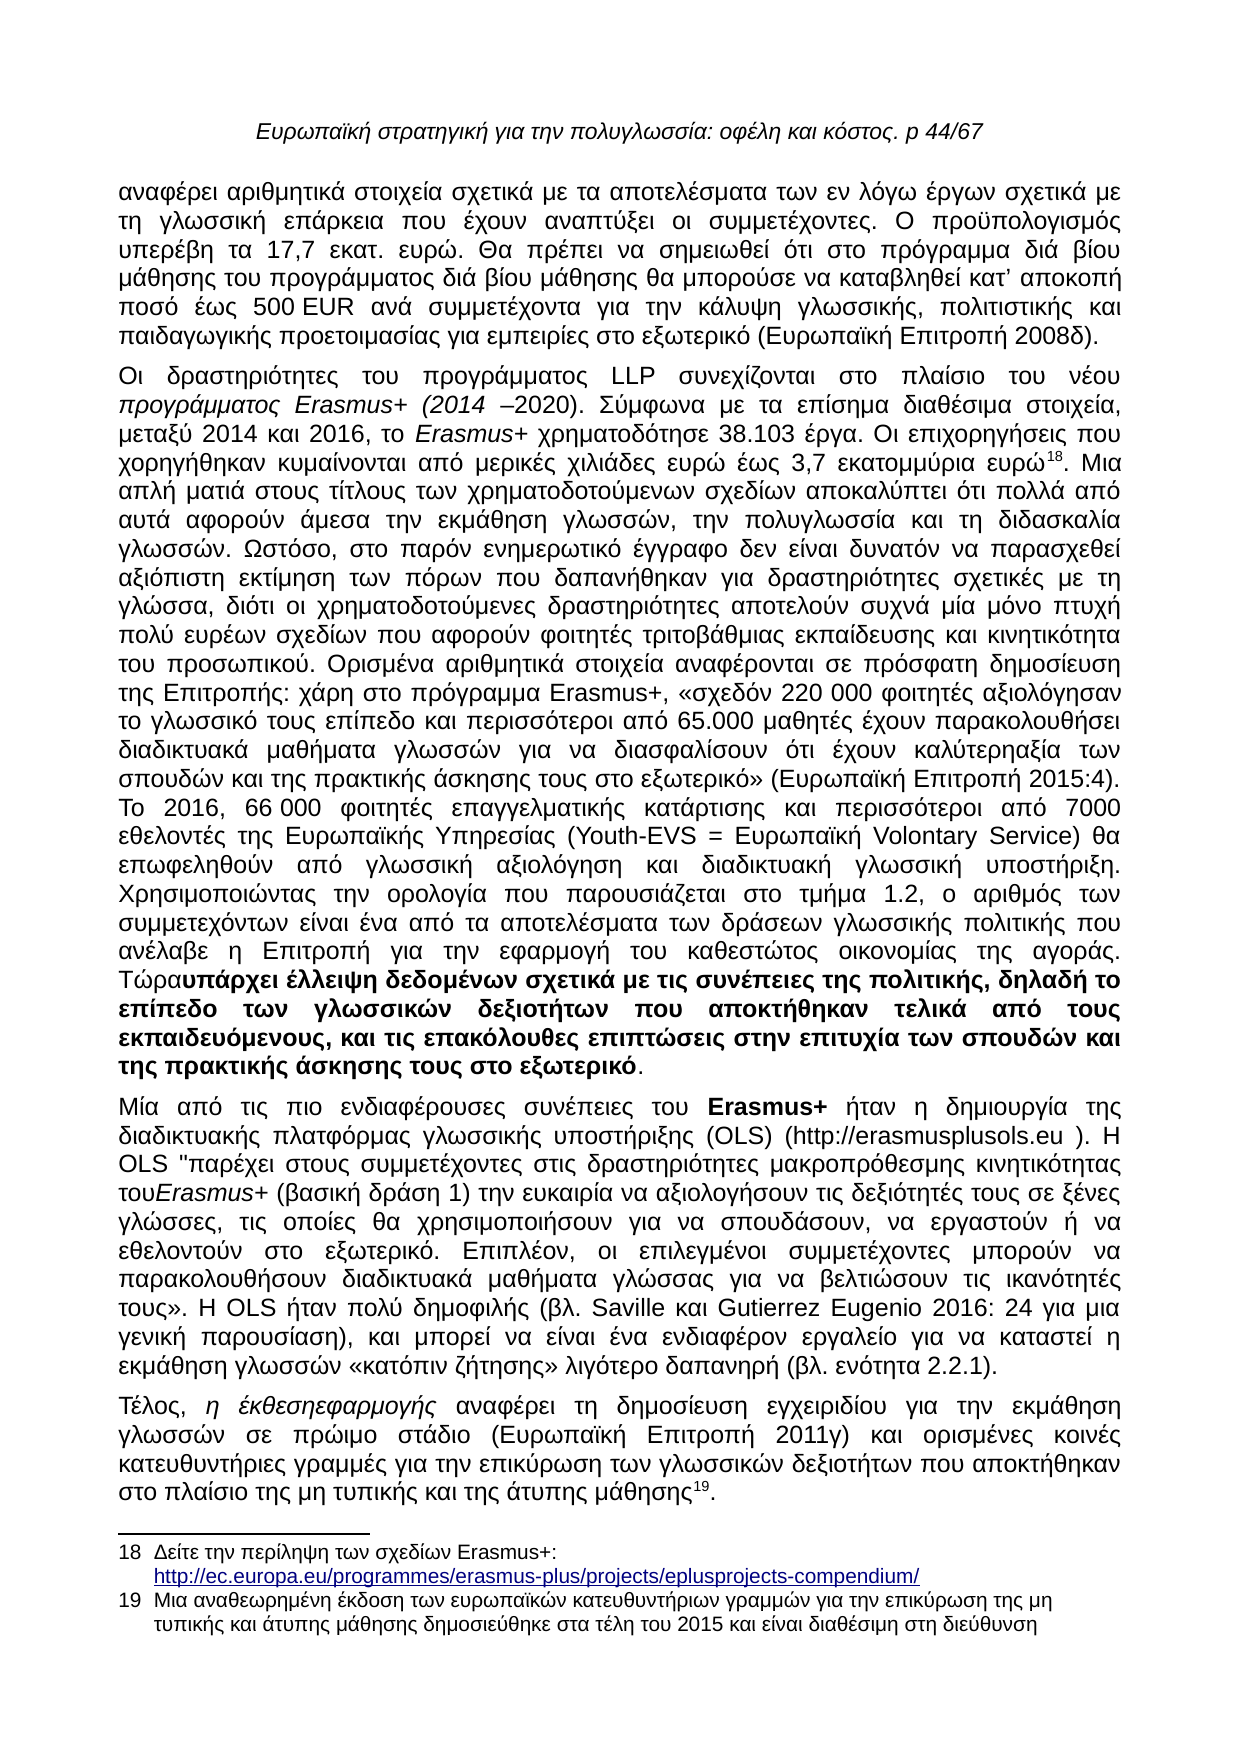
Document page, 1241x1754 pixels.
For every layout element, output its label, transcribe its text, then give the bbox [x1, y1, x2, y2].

text Μια αναθεωρημένη έκδοση των ευρωπαϊκών κατευθυντήριων γραμμών για την επικύρωση της μη τυπικής και άτυπης μάθησης δημοσιεύθηκε στα τέλη του 2015 και είναι διαθέσιμη στη διεύθυνση [118, 1588, 1122, 1636]
text Μία από τις πιο ενδιαφέρουσες συνέπειες του Erasmus+ ήταν η δημιουργία της διαδικτυακής πλατφόρμας γλωσσικής υποστήριξης (OLS) (http://erasmusplusols.eu ). Η OLS "παρέχει στους συμμετέχοντες στις δραστηριότητες μακροπρόθεσμης κινητικότητας τουErasmus+ (βασική δράση 1) την ευκαιρία να αξιολογήσουν τις δεξιότητές τους σε ξένες γλώσσες, τις οποίες θα χρησιμοποιήσουν για να σπουδάσουν, να εργαστούν ή να εθελοντούν στο εξωτερικό. Επιπλέον, οι επιλεγμένοι συμμετέχοντες μπορούν να παρακολουθήσουν διαδικτυακά μαθήματα γλώσσας για να βελτιώσουν τις ικανότητές τους». Η OLS ήταν πολύ δημοφιλής (βλ. Saville και Gutierrez Eugenio 2016: 24 για μια γενική παρουσίαση), και μπορεί να είναι ένα ενδιαφέρον εργαλείο για να καταστεί η εκμάθηση γλωσσών «κατόπιν ζήτησης» λιγότερο δαπανηρή (βλ. ενότητα 2.2.1). [118, 1092, 1122, 1379]
text αναφέρει αριθμητικά στοιχεία σχετικά με τα αποτελέσματα των εν λόγω έργων σχετικά με τη γλωσσική επάρκεια που έχουν αναπτύξει οι συμμετέχοντες. Ο προϋπολογισμός υπερέβη τα 17,7 εκατ. ευρώ. Θα πρέπει να σημειωθεί ότι στο πρόγραμμα διά βίου μάθησης του προγράμματος διά βίου μάθησης θα μπορούσε να καταβληθεί κατ’ αποκοπή ποσό έως 500 EUR ανά συμμετέχοντα για την κάλυψη γλωσσικής, πολιτιστικής και παιδαγωγικής προετοιμασίας για εμπειρίες στο εξωτερικό (Ευρωπαϊκή Επιτροπή 2008δ). [118, 177, 1122, 349]
text Τέλος, η έκθεσηεφαρμογής αναφέρει τη δημοσίευση εγχειριδίου για την εκμάθηση γλωσσών σε πρώιμο στάδιο (Ευρωπαϊκή Επιτροπή 2011γ) και ορισμένες κοινές κατευθυντήριες γραμμές για την επικύρωση των γλωσσικών δεξιοτήτων που αποκτήθηκαν στο πλαίσιο της μη τυπικής και της άτυπης μάθησης. [118, 1391, 1122, 1506]
text Οι δραστηριότητες του προγράμματος LLP συνεχίζονται στο πλαίσιο του νέου προγράμματος Erasmus+ (2014 –2020). Σύμφωνα με τα επίσημα διαθέσιμα στοιχεία, μεταξύ 2014 και 2016, το Erasmus+ χρηματοδότησε 38.103 έργα. Οι επιχορηγήσεις που χορηγήθηκαν κυμαίνονται από μερικές χιλιάδες ευρώ έως 3,7 εκατομμύρια ευρώ. Μια απλή ματιά στους τίτλους των χρηματοδοτούμενων σχεδίων αποκαλύπτει ότι πολλά από αυτά αφορούν άμεσα την εκμάθηση γλωσσών, την πολυγλωσσία και τη διδασκαλία γλωσσών. Ωστόσο, στο παρόν ενημερωτικό έγγραφο δεν είναι δυνατόν να παρασχεθεί αξιόπιστη εκτίμηση των πόρων που δαπανήθηκαν για δραστηριότητες σχετικές με τη γλώσσα, διότι οι χρηματοδοτούμενες δραστηριότητες αποτελούν συχνά μία μόνο πτυχή πολύ ευρέων σχεδίων που αφορούν φοιτητές τριτοβάθμιας εκπαίδευσης και κινητικότητα του προσωπικού. Ορισμένα αριθμητικά στοιχεία αναφέρονται σε πρόσφατη δημοσίευση της Επιτροπής: χάρη στο πρόγραμμα Erasmus+, «σχεδόν 220 000 φοιτητές αξιολόγησαν το γλωσσικό τους επίπεδο και περισσότεροι από 65.000 μαθητές έχουν παρακολουθήσει διαδικτυακά μαθήματα γλωσσών για να διασφαλίσουν ότι έχουν καλύτερηαξία των σπουδών και της πρακτικής άσκησης τους στο εξωτερικό» (Ευρωπαϊκή Επιτροπή 2015:4). Το 2016, 66 000 φοιτητές επαγγελματικής κατάρτισης και περισσότεροι από 7000 εθελοντές της Ευρωπαϊκής Υπηρεσίας (Youth-EVS = Ευρωπαϊκή Volontary Service) θα επωφεληθούν από γλωσσική αξιολόγηση και διαδικτυακή γλωσσική υποστήριξη. Χρησιμοποιώντας την ορολογία που παρουσιάζεται στο τμήμα 1.2, ο αριθμός των συμμετεχόντων είναι ένα από τα αποτελέσματα των δράσεων γλωσσικής πολιτικής που ανέλαβε η Επιτροπή για την εφαρμογή του καθεστώτος οικονομίας της αγοράς. Τώραυπάρχει έλλειψη δεδομένων σχετικά με τις συνέπειες της πολιτικής, δηλαδή το επίπεδο των γλωσσικών δεξιοτήτων που αποκτήθηκαν τελικά από τους εκπαιδευόμενους, και τις επακόλουθες επιπτώσεις στην επιτυχία των σπουδών και της πρακτικής άσκησης τους στο εξωτερικό. [118, 361, 1122, 1080]
text Δείτε την περίληψη των σχεδίων Erasmus+: http://ec.europa.eu/programmes/erasmus-plus/projects/eplusprojects-compendium/ [118, 1540, 1122, 1588]
